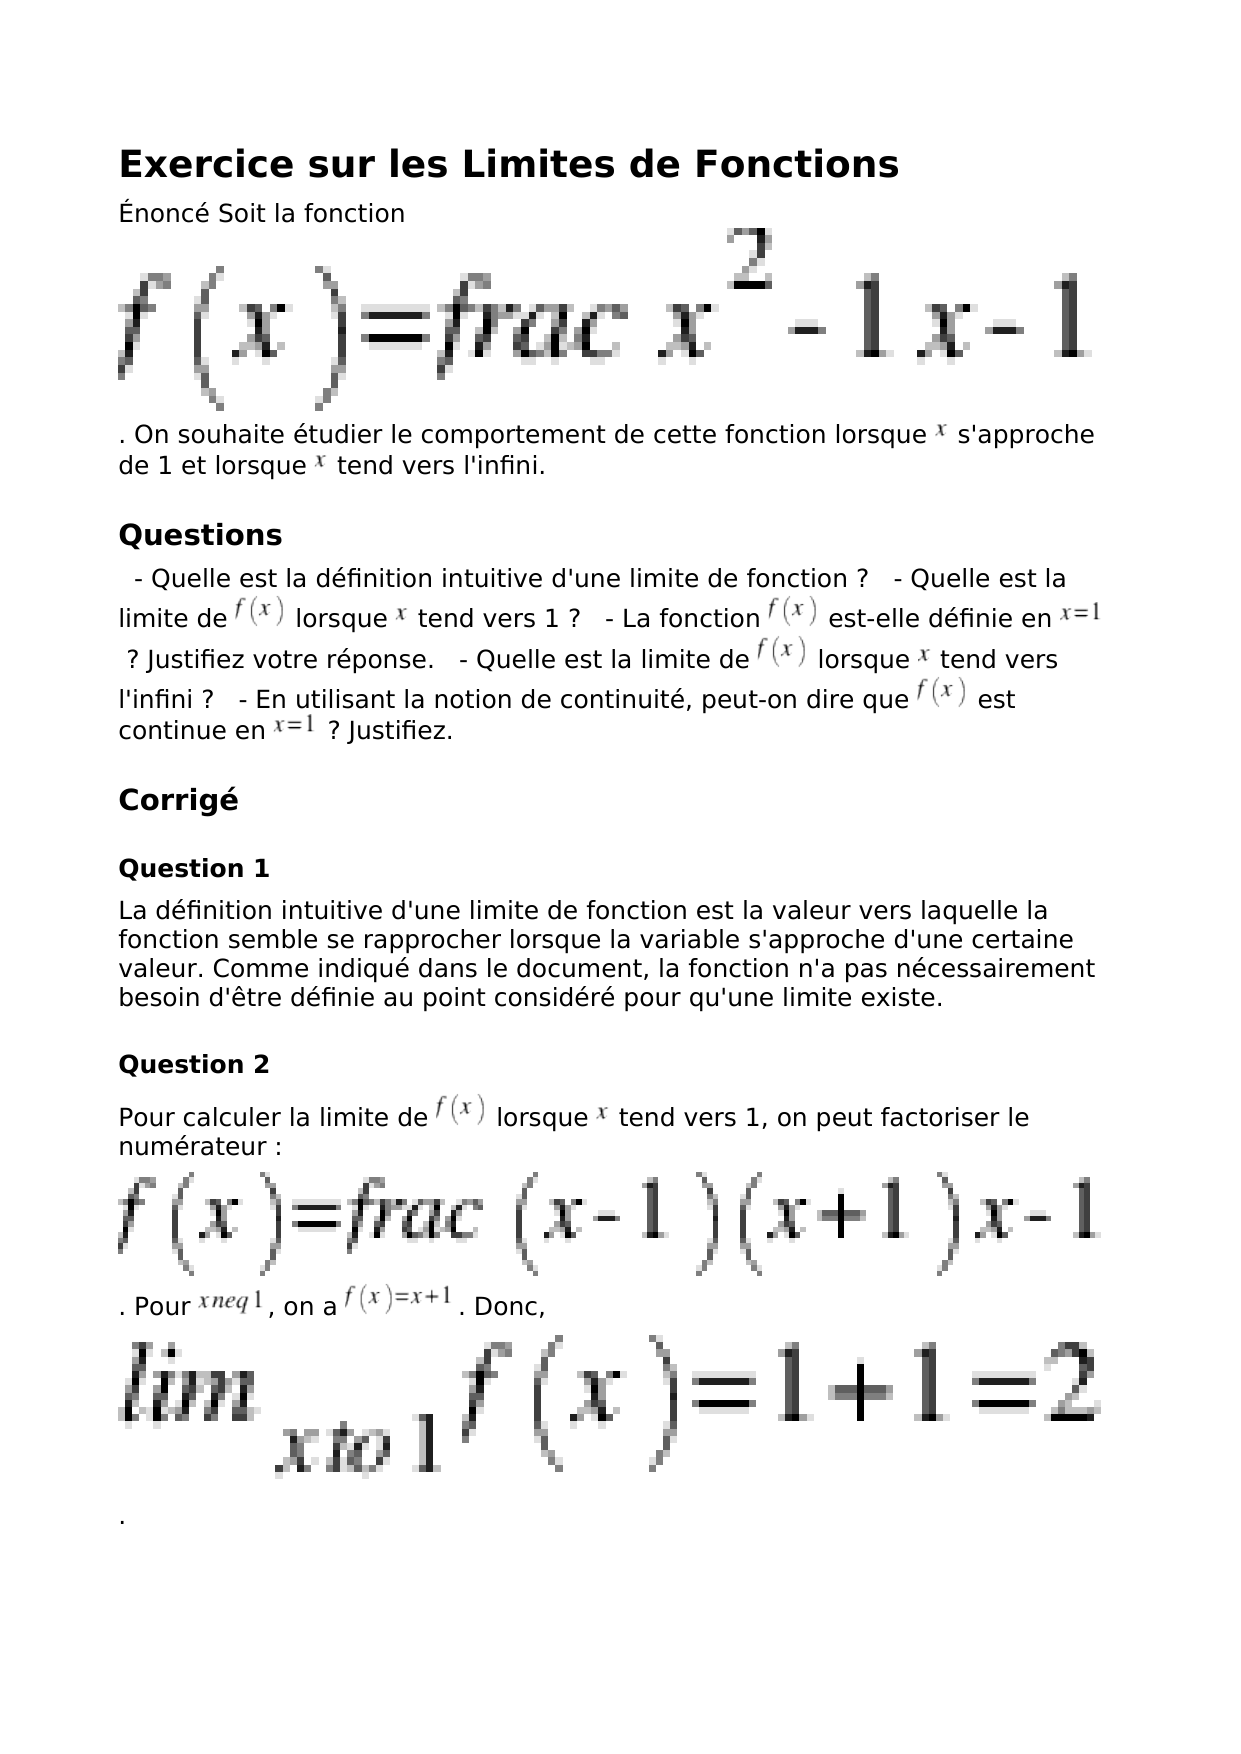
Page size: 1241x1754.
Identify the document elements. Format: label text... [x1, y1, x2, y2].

text Pour calculer la limite de lorsque tend vers 1, on peut factoriser le numérateur : [118, 1092, 1122, 1161]
picture [395, 602, 410, 628]
picture [768, 593, 821, 628]
text . On souhaite étudier le comportement de cette fonction lorsque s'approche de 1 et lorsque tend vers l'infini. [118, 419, 1122, 480]
picture [918, 643, 933, 669]
picture [917, 674, 970, 709]
text La définition intuitive d'une limite de fonction est la valeur vers laquelle la fonction semble se rapprocher lorsque la variable s'approche d'une certaine valeur. Comme indiqué dans le document, la fonction n'a pas nécessairement besoin d'être définie au point considéré pour qu'une limite existe. [118, 896, 1122, 1013]
picture [118, 1161, 1123, 1316]
subtitle Questions [118, 518, 1122, 552]
picture [273, 714, 320, 740]
picture [198, 1290, 268, 1316]
subtitle Corrigé [118, 783, 1122, 817]
text . Pour , on a . Donc, [118, 1282, 1122, 1321]
picture [235, 593, 288, 628]
picture [436, 1091, 488, 1127]
subtitle Question 1 [118, 854, 1122, 883]
picture [1060, 602, 1106, 628]
subtitle Question 2 [118, 1050, 1122, 1079]
picture [118, 228, 1123, 444]
picture [314, 449, 329, 475]
picture [118, 1321, 1123, 1501]
text Énoncé Soit la fonction [118, 199, 1122, 228]
text . [118, 1501, 1122, 1530]
picture [596, 1101, 611, 1127]
text - Quelle est la définition intuitive d'une limite de fonction ? - Quelle est la limite de lorsque tend vers 1 ? - La fonction est-elle définie en ? Justifiez votre réponse. - Quelle est la limite de lorsque tend vers l'infini ? - En utilisant la notion de continuité, peut-on dire que est continue en ? Justifiez. [118, 564, 1122, 745]
subtitle Exercice sur les Limites de Fonctions [118, 143, 1122, 187]
picture [757, 633, 810, 669]
